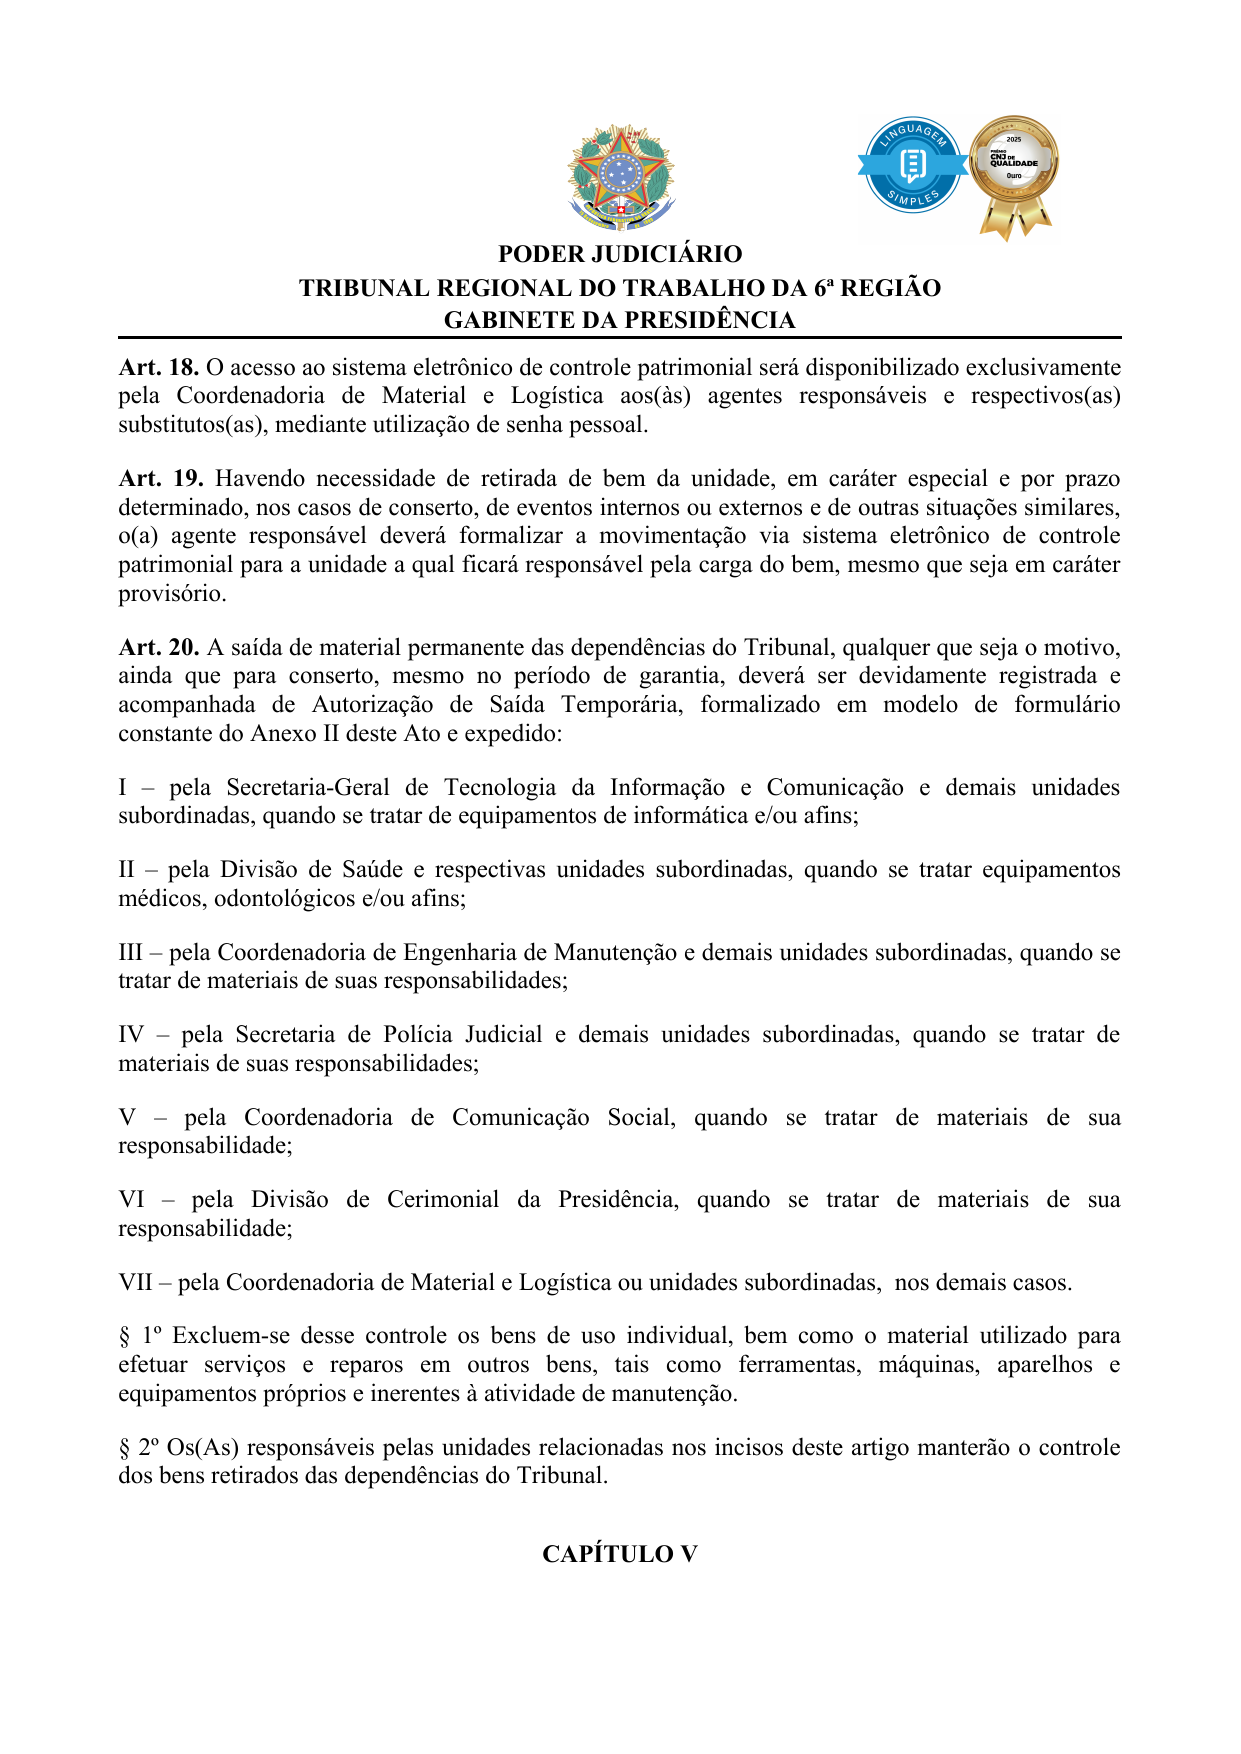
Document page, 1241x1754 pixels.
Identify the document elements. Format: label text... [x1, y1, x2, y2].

text III – pela Coordenadoria de Engenharia de Manutenção e demais unidades subordinadas, quando se tratar de materiais de suas responsabilidades; [118, 937, 1122, 994]
text VII – pela Coordenadoria de Material e Logística ou unidades subordinadas, nos demais casos. [118, 1267, 1122, 1296]
text § 1º Excluem-se desse controle os bens de uso individual, bem como o material utilizado para efetuar serviços e reparos em outros bens, tais como ferramentas, máquinas, aparelhos e equipamentos próprios e inerentes à atividade de manutenção. [118, 1321, 1122, 1407]
text Art. 18. O acesso ao sistema eletrônico de controle patrimonial será disponibilizado exclusivamente pela Coordenadoria de Material e Logística aos(às) agentes responsáveis e respectivos(as) substitutos(as), mediante utilização de senha pessoal. [118, 352, 1122, 438]
text CAPÍTULO V [118, 1539, 1122, 1568]
text II – pela Divisão de Saúde e respectivas unidades subordinadas, quando se tratar equipamentos médicos, odontológicos e/ou afins; [118, 854, 1122, 912]
text Art. 19. Havendo necessidade de retirada de bem da unidade, em caráter especial e por prazo determinado, nos casos de conserto, de eventos internos ou externos e de outras situações similares, o(a) agente responsável deverá formalizar a movimentação via sistema eletrônico de controle patrimonial para a unidade a qual ficará responsável pela carga do bem, mesmo que seja em caráter provisório. [118, 463, 1122, 607]
text I – pela Secretaria-Geral de Tecnologia da Informação e Comunicação e demais unidades subordinadas, quando se tratar de equipamentos de informática e/ou afins; [118, 772, 1122, 829]
picture [557, 118, 683, 238]
text VI – pela Divisão de Cerimonial da Presidência, quando se tratar de materiais de sua responsabilidade; [118, 1184, 1122, 1242]
picture [857, 114, 1061, 245]
text IV – pela Secretaria de Polícia Judicial e demais unidades subordinadas, quando se tratar de materiais de suas responsabilidades; [118, 1019, 1122, 1077]
text Art. 20. A saída de material permanente das dependências do Tribunal, qualquer que seja o motivo, ainda que para conserto, mesmo no período de garantia, deverá ser devidamente registrada e acompanhada de Autorização de Saída Temporária, formalizado em modelo de formulário constante do Anexo II deste Ato e expedido: [118, 632, 1122, 747]
text V – pela Coordenadoria de Comunicação Social, quando se tratar de materiais de sua responsabilidade; [118, 1102, 1122, 1159]
text § 2º Os(As) responsáveis pelas unidades relacionadas nos incisos deste artigo manterão o controle dos bens retirados das dependências do Tribunal. [118, 1432, 1122, 1489]
